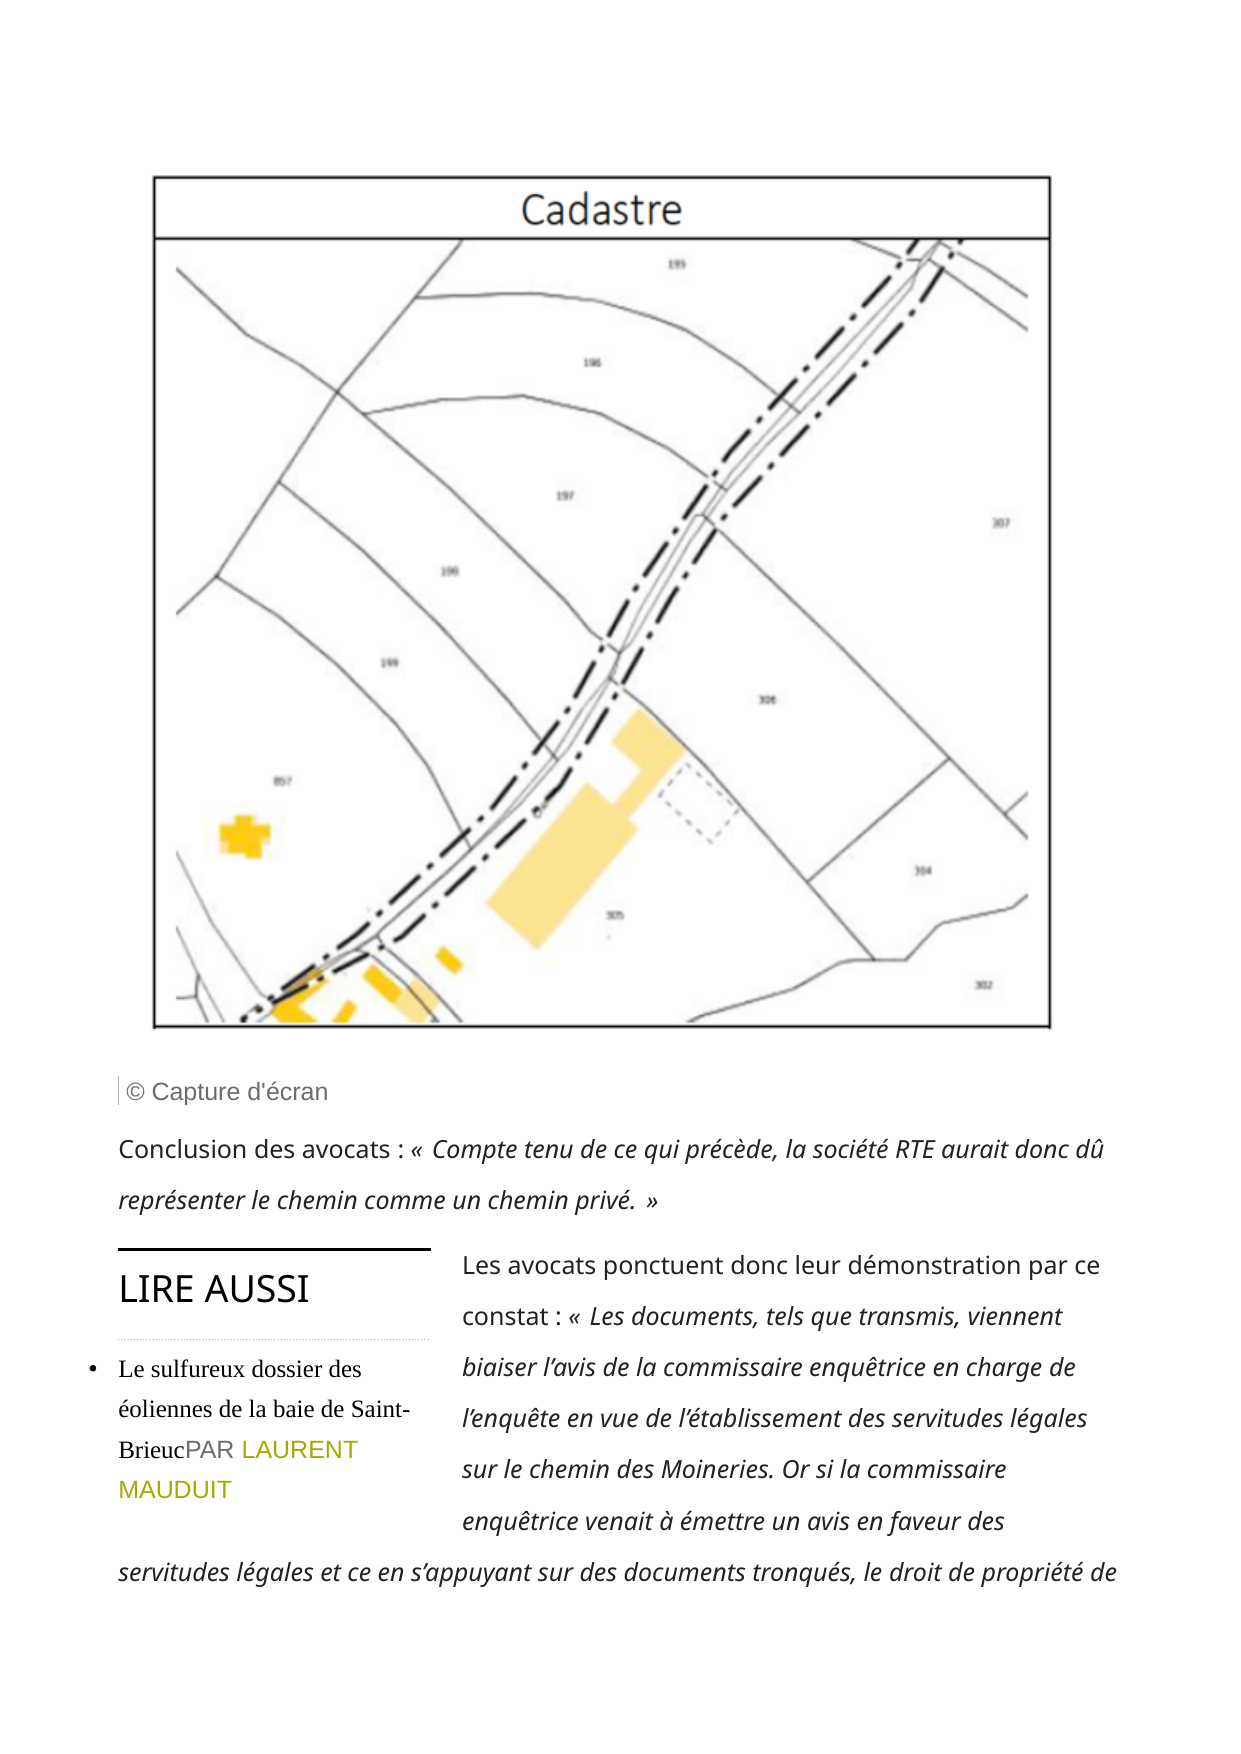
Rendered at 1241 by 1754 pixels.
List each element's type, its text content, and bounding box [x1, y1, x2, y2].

text Conclusion des avocats : « Compte tenu de ce qui précède, la société RTE aurait donc dû représenter le chemin comme un chemin privé. » [118, 1131, 1122, 1216]
list Le sulfureux dossier des éoliennes de la baie de Saint-BrieucPAR LAURENT MAUDUIT [118, 1338, 431, 1504]
picture [118, 118, 1106, 1065]
subtitle LIRE AUSSI [118, 1251, 431, 1313]
text © Capture d'écran [118, 118, 1122, 1105]
text Les avocats ponctuent donc leur démonstration par ce constat : « Les documents, tels que transmis, viennent biaiser l’avis de la commissaire enquêtrice en charge de l’enquête en vue de l’établissement des servitudes légales sur le chemin des Moineries. Or si la commissaire enquêtrice venait à émettre un avis en faveur des servitudes légales et ce en s’appuyant sur des documents tronqués, le droit de propriété de [118, 1248, 1122, 1588]
